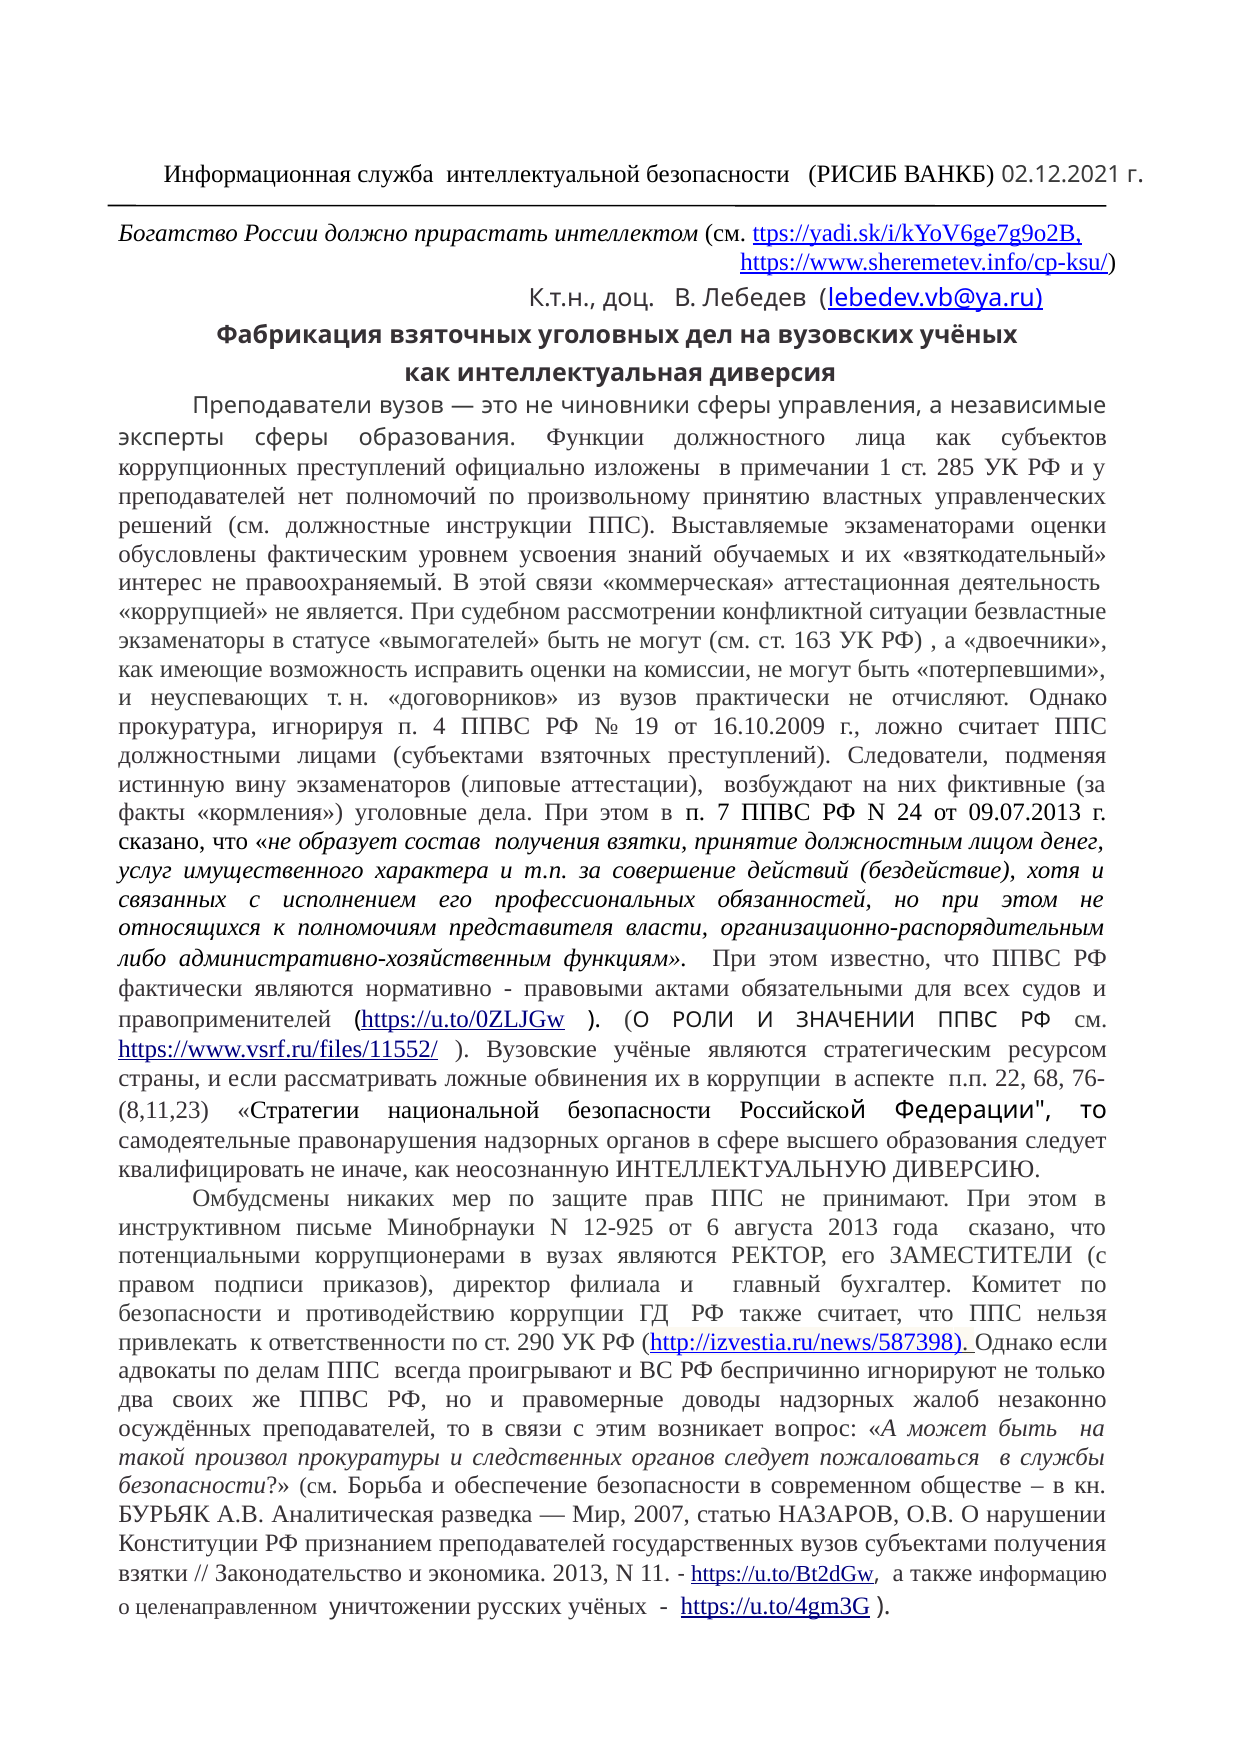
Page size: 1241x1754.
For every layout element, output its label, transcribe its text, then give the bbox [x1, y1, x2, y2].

subtitle как интеллектуальная диверсия [118, 351, 1122, 388]
text К.т.н., доц. В. Лебедев (lebedev.vb@ya.ru) [118, 276, 1122, 313]
subtitle Богатство России должно прирастать интеллектом (см. ttps://yadi.sk/i/kYoV6ge7g9o2B, [118, 218, 1152, 247]
subtitle Информационная служба интеллектуальной безопасности (РИСИБ ВАНКБ) 02.12.2021 г. [118, 156, 1152, 190]
text Омбудсмены никаких мер по защите прав ППС не принимают. При этом в инструктивном письме Минобрнауки N 12-925 от 6 августа 2013 года сказано, что потенциальными коррупционерами в вузах являются РЕКТОР, его ЗАМЕСТИТЕЛИ (с правом подписи приказов), директор филиала и главный бухгалтер. Комитет по безопасности и противодействию коррупции ГД РФ также считает, что ППС нельзя привлекать к ответственности по ст. 290 УК РФ (http://izvestia.ru/news/587398). Однако если адвокаты по делам ППС всегда проигрывают и ВС РФ беспричинно игнорируют не только два своих же ППВС РФ, но и правомерные доводы надзорных жалоб незаконно осуждённых преподавателей, то в связи с этим возникает вопрос: «А может быть на такой произвол прокуратуры и следственных органов следует пожаловаться в службы безопасности?» (см. Борьба и обеспечение безопасности в современном обществе – в кн. БУРЬЯК А.В. Аналитическая разведка — Мир, 2007, статью НАЗАРОВ, О.В. О нарушении Конституции РФ признанием преподавателей государственных вузов субъектами получения взятки // Законодательство и экономика. 2013, N 11. - https://u.to/Bt2dGw, а также информацию о целенаправленном уничтожении русских учёных - https://u.to/4gm3G ). [118, 1183, 1107, 1622]
subtitle Фабрикация взяточных уголовных дел на вузовских учёных [118, 313, 1122, 351]
text https://www.sheremetev.info/cp-ksu/) [118, 247, 1122, 276]
text Преподаватели вузов — это не чиновники сферы управления, а независимые эксперты сферы образования. Функции должностного лица как субъектов коррупционных преступлений официально изложены в примечании 1 ст. 285 УК РФ и у преподавателей нет полномочий по произвольному принятию властных управленческих решений (см. должностные инструкции ППС). Выставляемые экзаменаторами оценки обусловлены фактическим уровнем усвоения знаний обучаемых и их «взяткодательный» интерес не правоохраняемый. В этой связи «коммерческая» аттестационная деятельность «коррупцией» не является. При судебном рассмотрении конфликтной ситуации безвластные экзаменаторы в статусе «вымогателей» быть не могут (см. ст. 163 УК РФ) , а «двоечники», как имеющие возможность исправить оценки на комиссии, не могут быть «потерпевшими», и неуспевающих т. н. «договорников» из вузов практически не отчисляют. Однако прокуратура, игнорируя п. 4 ППВС РФ № 19 от 16.10.2009 г., ложно считает ППС должностными лицами (субъектами взяточных преступлений). Следователи, подменяя истинную вину экзаменаторов (липовые аттестации), возбуждают на них фиктивные (за факты «кормления») уголовные дела. При этом в п. 7 ППВС РФ N 24 от 09.07.2013 г. сказано, что «не образует состав получения взятки, принятие должностным лицом денег, услуг имущественного характера и т.п. за совершение действий (бездействие), хотя и связанных с исполнением его профессиональных обязанностей, но при этом не относящихся к полномочиям представителя власти, организационно-распорядительным либо административно-хозяйственным функциям». При этом известно, что ППВС РФ фактически являются нормативно - правовыми актами обязательными для всех судов и правоприменителей (https://u.to/0ZLJGw ). (О РОЛИ И ЗНАЧЕНИИ ППВС РФ см. https://www.vsrf.ru/files/11552/ ). Вузовские учёные являются стратегическим ресурсом страны, и если рассматривать ложные обвинения их в коррупции в аспекте п.п. 22, 68, 76-(8,11,23) «Стратегии национальной безопасности Российской Федерации", то самодеятельные правонарушения надзорных органов в сфере высшего образования следует квалифицировать не иначе, как неосознанную ИНТЕЛЛЕКТУАЛЬНУЮ ДИВЕРСИЮ. [118, 388, 1107, 1183]
